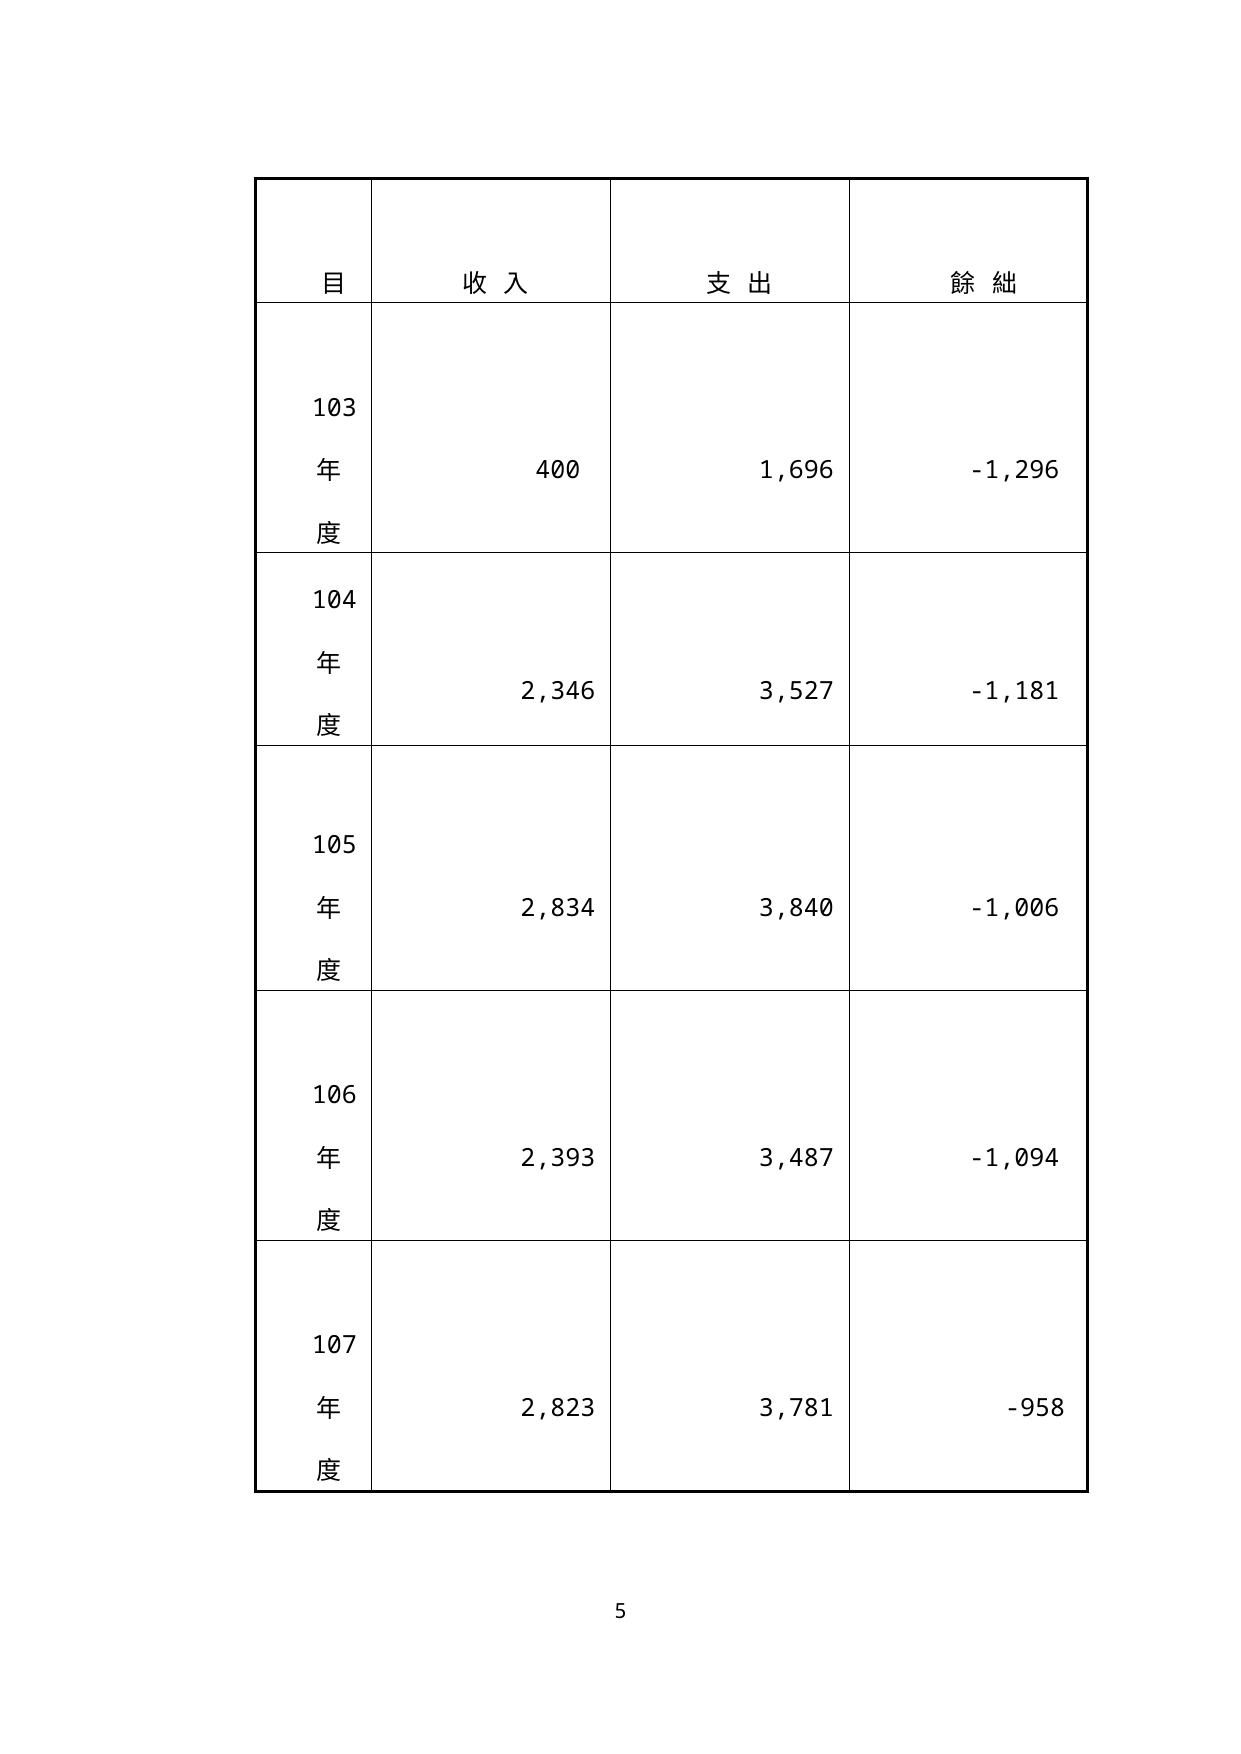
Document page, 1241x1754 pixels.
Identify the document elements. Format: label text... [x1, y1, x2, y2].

table_header 支出 [611, 180, 849, 302]
table_cell -1,006 [850, 746, 1086, 990]
table_cell 107年度 [257, 1241, 371, 1490]
table_cell 3,487 [611, 991, 849, 1240]
table_cell 3,840 [611, 746, 849, 990]
table_cell -1,094 [850, 991, 1086, 1240]
table_header 餘絀 [850, 180, 1086, 302]
table_cell 2,834 [372, 746, 610, 990]
table_cell 103年度 [257, 303, 371, 552]
table_cell 2,823 [372, 1241, 610, 1490]
table_cell 104年度 [257, 553, 371, 745]
table_cell -958 [850, 1241, 1086, 1490]
table_header 收入 [372, 180, 610, 302]
table_cell 400 [372, 303, 610, 552]
table_cell -1,296 [850, 303, 1086, 552]
table_cell -1,181 [850, 553, 1086, 745]
table_header 目 [257, 180, 371, 302]
table_cell 1,696 [611, 303, 849, 552]
table_cell 3,781 [611, 1241, 849, 1490]
table_cell 106年度 [257, 991, 371, 1240]
table_cell 105年度 [257, 746, 371, 990]
table_cell 2,346 [372, 553, 610, 745]
table_cell 3,527 [611, 553, 849, 745]
table_cell 2,393 [372, 991, 610, 1240]
